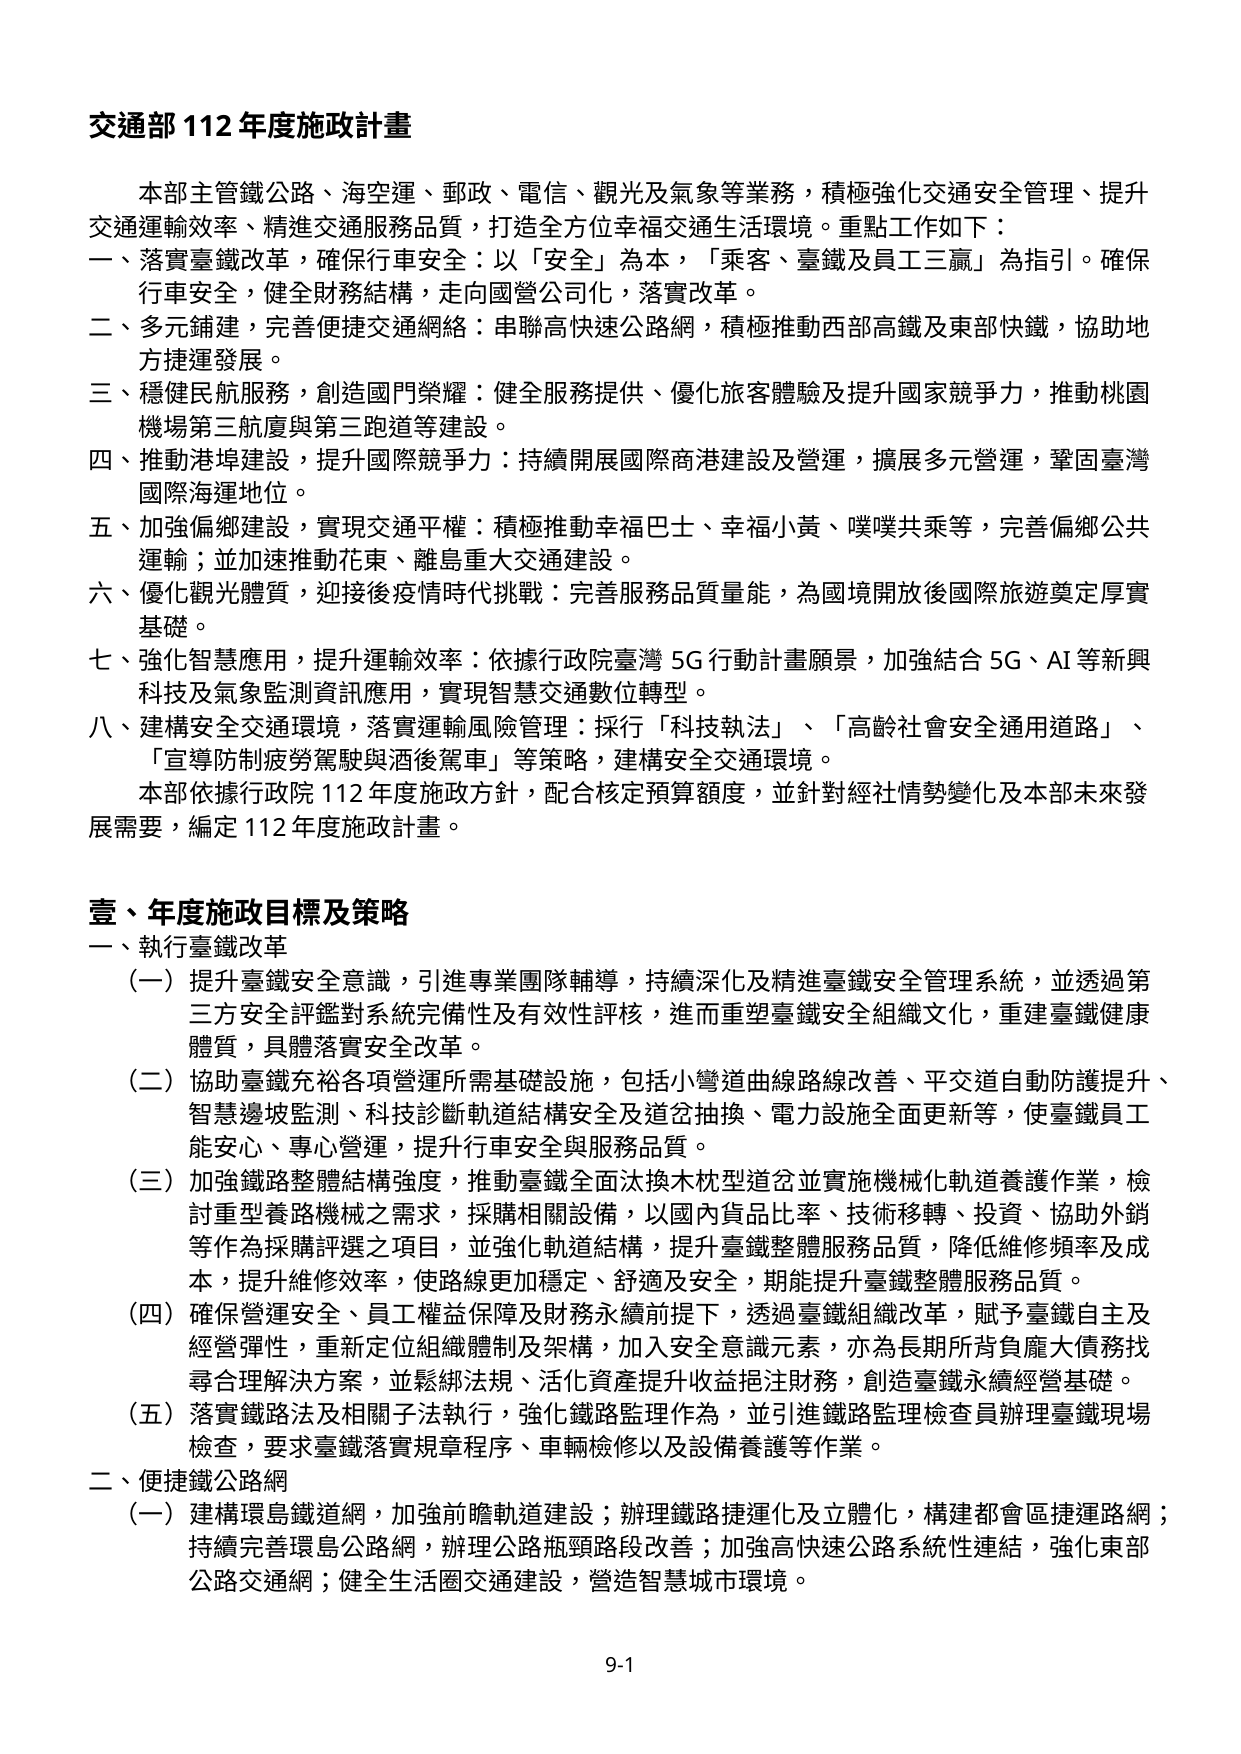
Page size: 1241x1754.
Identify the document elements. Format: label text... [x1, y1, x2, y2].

text 本部主管鐵公路、海空運、郵政、電信、觀光及氣象等業務，積極強化交通安全管理、提升交通運輸效率、精進交通服務品質，打造全方位幸福交通生活環境。重點工作如下： [88, 176, 1152, 243]
text （四）確保營運安全、員工權益保障及財務永續前提下，透過臺鐵組織改革，賦予臺鐵自主及經營彈性，重新定位組織體制及架構，加入安全意識元素，亦為長期所背負龐大債務找尋合理解決方案，並鬆綁法規、活化資產提升收益挹注財務，創造臺鐵永續經營基礎。 [113, 1297, 1152, 1397]
text 八、建構安全交通環境，落實運輸風險管理：採行「科技執法」、「高齡社會安全通用道路」、「宣導防制疲勞駕駛與酒後駕車」等策略，建構安全交通環境。 [88, 709, 1152, 776]
text 一、執行臺鐵改革 [88, 930, 1152, 963]
text 六、優化觀光體質，迎接後疫情時代挑戰：完善服務品質量能，為國境開放後國際旅遊奠定厚實基礎。 [88, 576, 1152, 643]
text （二）協助臺鐵充裕各項營運所需基礎設施，包括小彎道曲線路線改善、平交道自動防護提升、智慧邊坡監測、科技診斷軌道結構安全及道岔抽換、電力設施全面更新等，使臺鐵員工能安心、專心營運，提升行車安全與服務品質。 [113, 1063, 1152, 1163]
text 壹、年度施政目標及策略 [88, 897, 1152, 930]
text 四、推動港埠建設，提升國際競爭力：持續開展國際商港建設及營運，擴展多元營運，鞏固臺灣國際海運地位。 [88, 443, 1152, 509]
text 二、便捷鐵公路網 [88, 1463, 1152, 1497]
text 本部依據行政院112年度施政方針，配合核定預算額度，並針對經社情勢變化及本部未來發展需要，編定112年度施政計畫。 [88, 776, 1152, 843]
text （五）落實鐵路法及相關子法執行，強化鐵路監理作為，並引進鐵路監理檢查員辦理臺鐵現場檢查，要求臺鐵落實規章程序、車輛檢修以及設備養護等作業。 [113, 1397, 1152, 1463]
text 一、落實臺鐵改革，確保行車安全：以「安全」為本，「乘客、臺鐵及員工三贏」為指引。確保行車安全，健全財務結構，走向國營公司化，落實改革。 [88, 243, 1152, 309]
text 五、加強偏鄉建設，實現交通平權：積極推動幸福巴士、幸福小黃、噗噗共乘等，完善偏鄉公共運輸；並加速推動花東、離島重大交通建設。 [88, 509, 1152, 576]
text 二、多元鋪建，完善便捷交通網絡：串聯高快速公路網，積極推動西部高鐵及東部快鐵，協助地方捷運發展。 [88, 309, 1152, 376]
text 交通部112年度施政計畫 [88, 109, 1152, 143]
text （三）加強鐵路整體結構強度，推動臺鐵全面汰換木枕型道岔並實施機械化軌道養護作業，檢討重型養路機械之需求，採購相關設備，以國內貨品比率、技術移轉、投資、協助外銷等作為採購評選之項目，並強化軌道結構，提升臺鐵整體服務品質，降低維修頻率及成本，提升維修效率，使路線更加穩定、舒適及安全，期能提升臺鐵整體服務品質。 [113, 1163, 1152, 1297]
text 三、穩健民航服務，創造國門榮耀：健全服務提供、優化旅客體驗及提升國家競爭力，推動桃園機場第三航廈與第三跑道等建設。 [88, 376, 1152, 443]
text （一）提升臺鐵安全意識，引進專業團隊輔導，持續深化及精進臺鐵安全管理系統，並透過第三方安全評鑑對系統完備性及有效性評核，進而重塑臺鐵安全組織文化，重建臺鐵健康體質，具體落實安全改革。 [113, 963, 1152, 1063]
text 七、強化智慧應用，提升運輸效率：依據行政院臺灣5G行動計畫願景，加強結合5G、AI等新興科技及氣象監測資訊應用，實現智慧交通數位轉型。 [88, 643, 1152, 709]
text （一）建構環島鐵道網，加強前瞻軌道建設；辦理鐵路捷運化及立體化，構建都會區捷運路網；持續完善環島公路網，辦理公路瓶頸路段改善；加強高快速公路系統性連結，強化東部公路交通網；健全生活圈交通建設，營造智慧城市環境。 [113, 1497, 1152, 1597]
